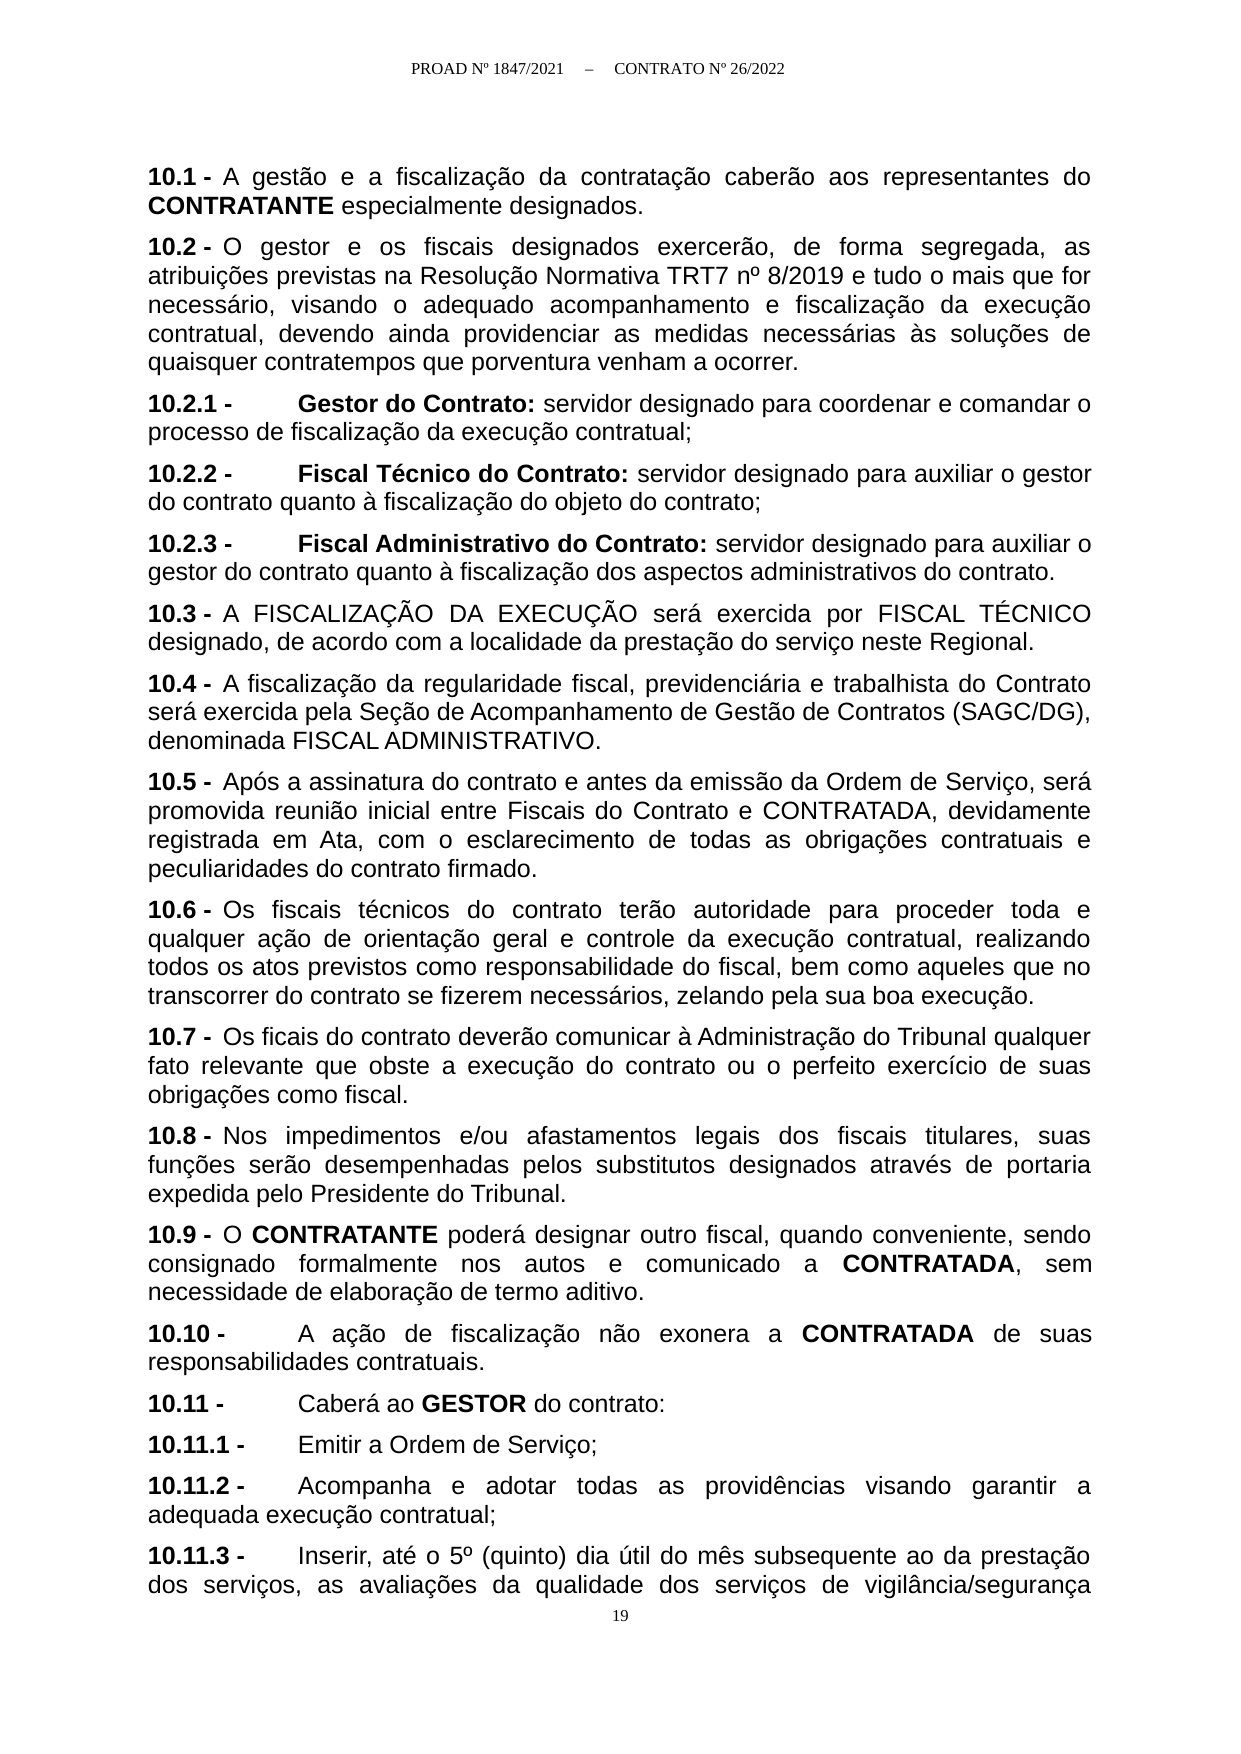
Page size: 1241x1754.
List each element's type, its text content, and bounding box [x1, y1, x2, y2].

list O gestor e os fiscais designados exercerão, de forma segregada, as atribuições previstas na Resolução Normativa TRT7 nº 8/2019 e tudo o mais que for necessário, visando o adequado acompanhamento e fiscalização da execução contratual, devendo ainda providenciar as medidas necessárias às soluções de quaisquer contratempos que porventura venham a ocorrer. [148, 232, 1092, 376]
list Emitir a Ordem de Serviço; [148, 1430, 1092, 1459]
list Caberá ao GESTOR do contrato: [148, 1389, 1092, 1417]
list A gestão e a fiscalização da contratação caberão aos representantes do CONTRATANTE especialmente designados. [148, 162, 1092, 220]
list Gestor do Contrato: servidor designado para coordenar e comandar o processo de fiscalização da execução contratual; [148, 389, 1092, 446]
list A FISCALIZAÇÃO DA EXECUÇÃO será exercida por FISCAL TÉCNICO designado, de acordo com a localidade da prestação do serviço neste Regional. [148, 599, 1092, 656]
list O CONTRATANTE poderá designar outro fiscal, quando conveniente, sendo consignado formalmente nos autos e comunicado a CONTRATADA, sem necessidade de elaboração de termo aditivo. [148, 1220, 1092, 1306]
list Fiscal Administrativo do Contrato: servidor designado para auxiliar o gestor do contrato quanto à fiscalização dos aspectos administrativos do contrato. [148, 529, 1092, 586]
list Após a assinatura do contrato e antes da emissão da Ordem de Serviço, será promovida reunião inicial entre Fiscais do Contrato e CONTRATADA, devidamente registrada em Ata, com o esclarecimento de todas as obrigações contratuais e peculiaridades do contrato firmado. [148, 767, 1092, 882]
list Inserir, até o 5º (quinto) dia útil do mês subsequente ao da prestação dos serviços, as avaliações da qualidade dos serviços de vigilância/segurança [148, 1541, 1092, 1599]
list Acompanha e adotar todas as providências visando garantir a adequada execução contratual; [148, 1471, 1092, 1529]
list A ação de fiscalização não exonera a CONTRATADA de suas responsabilidades contratuais. [148, 1319, 1092, 1376]
list Fiscal Técnico do Contrato: servidor designado para auxiliar o gestor do contrato quanto à fiscalização do objeto do contrato; [148, 459, 1092, 516]
list Nos impedimentos e/ou afastamentos legais dos fiscais titulares, suas funções serão desempenhadas pelos substitutos designados através de portaria expedida pelo Presidente do Tribunal. [148, 1121, 1092, 1207]
list A fiscalização da regularidade fiscal, previdenciária e trabalhista do Contrato será exercida pela Seção de Acompanhamento de Gestão de Contratos (SAGC/DG), denominada FISCAL ADMINISTRATIVO. [148, 669, 1092, 755]
list Os fiscais técnicos do contrato terão autoridade para proceder toda e qualquer ação de orientação geral e controle da execução contratual, realizando todos os atos previstos como responsabilidade do fiscal, bem como aqueles que no transcorrer do contrato se fizerem necessários, zelando pela sua boa execução. [148, 895, 1092, 1010]
list Os ficais do contrato deverão comunicar à Administração do Tribunal qualquer fato relevante que obste a execução do contrato ou o perfeito exercício de suas obrigações como fiscal. [148, 1022, 1092, 1109]
